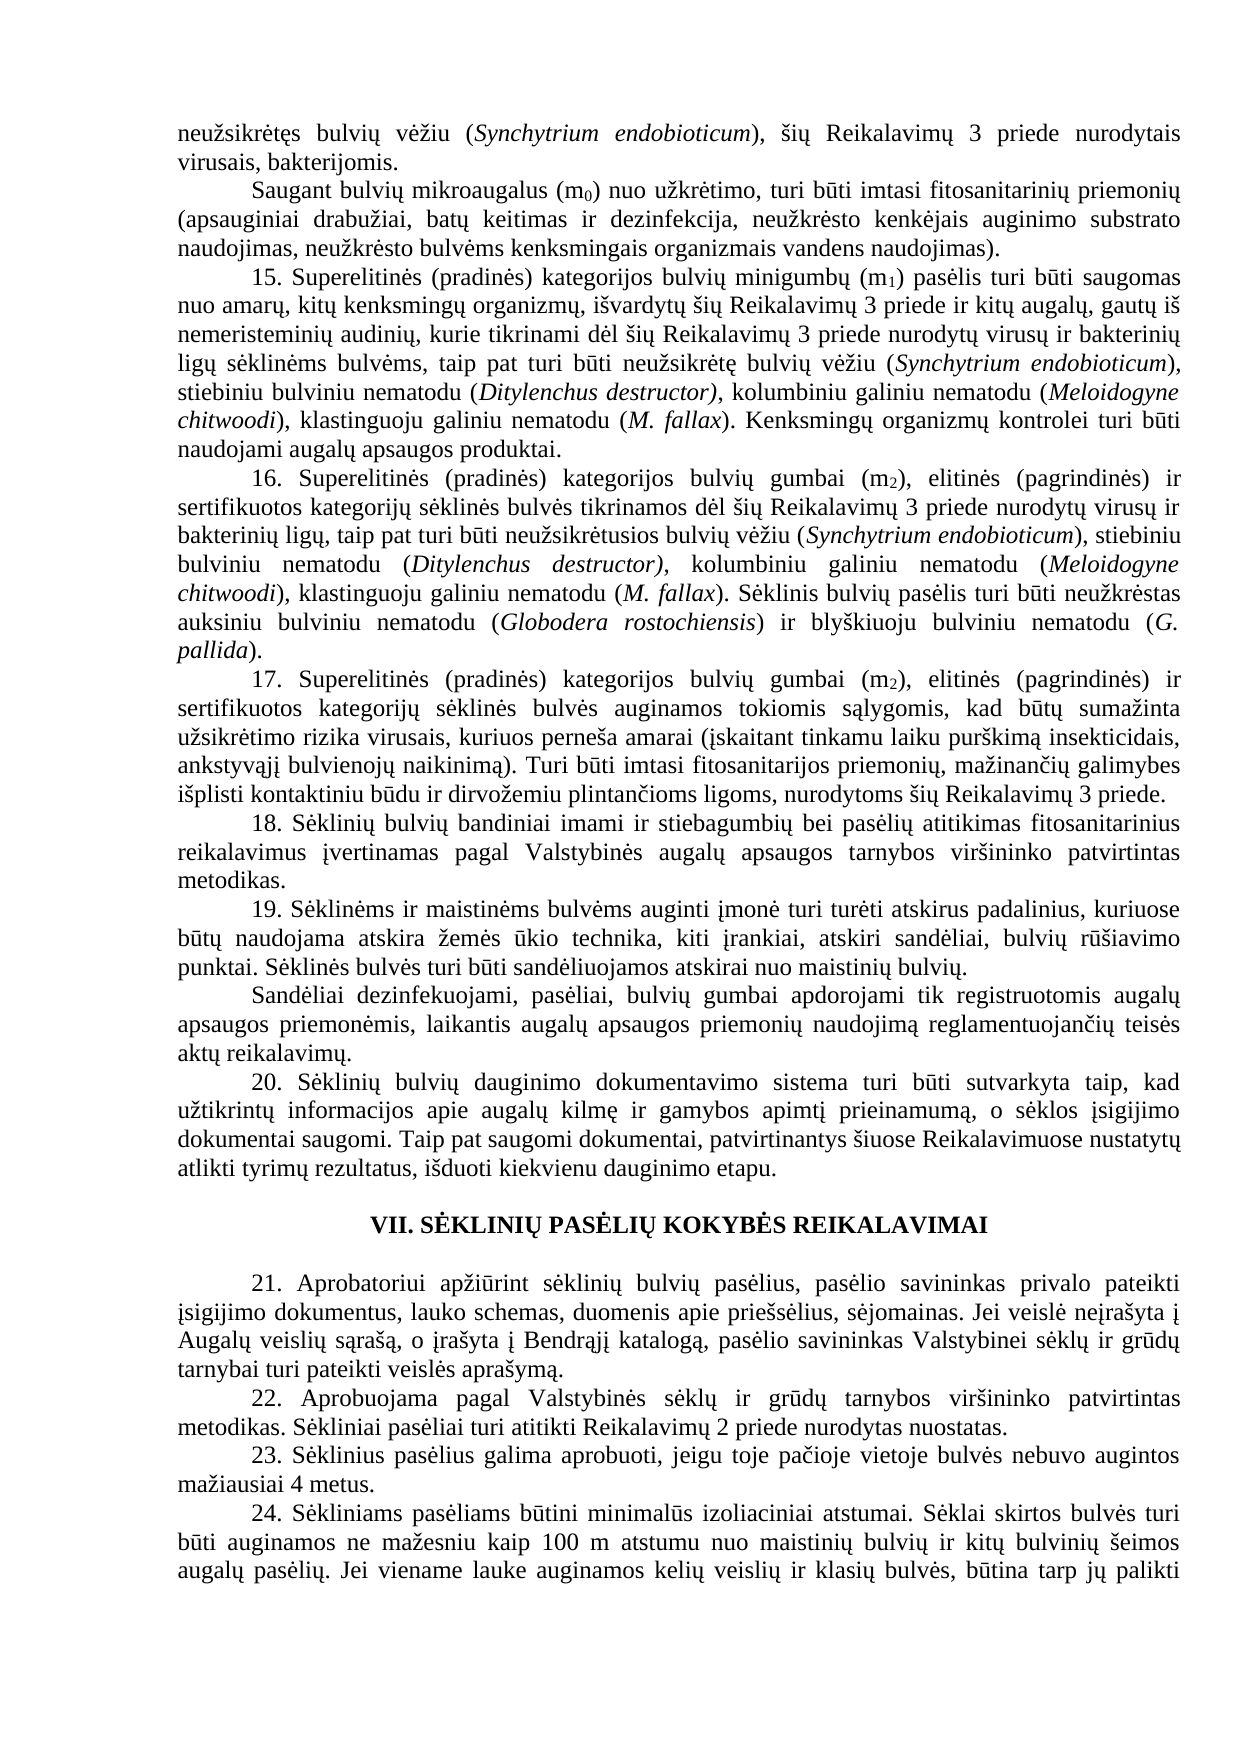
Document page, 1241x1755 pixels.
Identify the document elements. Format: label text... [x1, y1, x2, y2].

text 21. Aprobatoriui apžiūrint sėklinių bulvių pasėlius, pasėlio savininkas privalo pateikti įsigijimo dokumentus, lauko schemas, duomenis apie priešsėlius, sėjomainas. Jei veislė neįrašyta į Augalų veislių sąrašą, o įrašyta į Bendrąjį katalogą, pasėlio savininkas Valstybinei sėklų ir grūdų tarnybai turi pateikti veislės aprašymą. [177, 1268, 1181, 1383]
text 23. Sėklinius pasėlius galima aprobuoti, jeigu toje pačioje vietoje bulvės nebuvo augintos mažiausiai 4 metus. [177, 1441, 1181, 1498]
text 19. Sėklinėms ir maistinėms bulvėms auginti įmonė turi turėti atskirus padalinius, kuriuose būtų naudojama atskira žemės ūkio technika, kiti įrankiai, atskiri sandėliai, bulvių rūšiavimo punktai. Sėklinės bulvės turi būti sandėliuojamos atskirai nuo maistinių bulvių. [177, 894, 1181, 981]
text 17. Superelitinės (pradinės) kategorijos bulvių gumbai (m2), elitinės (pagrindinės) ir sertifikuotos kategorijų sėklinės bulvės auginamos tokiomis sąlygomis, kad būtų sumažinta užsikrėtimo rizika virusais, kuriuos perneša amarai (įskaitant tinkamu laiku purškimą insekticidais, ankstyvąjį bulvienojų naikinimą). Turi būti imtasi fitosanitarijos priemonių, mažinančių galimybes išplisti kontaktiniu būdu ir dirvožemiu plintančioms ligoms, nurodytoms šių Reikalavimų 3 priede. [177, 664, 1181, 808]
text neužsikrėtęs bulvių vėžiu (Synchytrium endobioticum), šių Reikalavimų 3 priede nurodytais virusais, bakterijomis. [177, 118, 1181, 176]
text 22. Aprobuojama pagal Valstybinės sėklų ir grūdų tarnybos viršininko patvirtintas metodikas. Sėkliniai pasėliai turi atitikti Reikalavimų 2 priede nurodytas nuostatas. [177, 1383, 1181, 1441]
text 15. Superelitinės (pradinės) kategorijos bulvių minigumbų (m1) pasėlis turi būti saugomas nuo amarų, kitų kenksmingų organizmų, išvardytų šių Reikalavimų 3 priede ir kitų augalų, gautų iš nemeristeminių audinių, kurie tikrinami dėl šių Reikalavimų 3 priede nurodytų virusų ir bakterinių ligų sėklinėms bulvėms, taip pat turi būti neužsikrėtę bulvių vėžiu (Synchytrium endobioticum), stiebiniu bulviniu nematodu (Ditylenchus destructor), kolumbiniu galiniu nematodu (Meloidogyne chitwoodi), klastinguoju galiniu nematodu (M. fallax). Kenksmingų organizmų kontrolei turi būti naudojami augalų apsaugos produktai. [177, 262, 1181, 463]
text Sandėliai dezinfekuojami, pasėliai, bulvių gumbai apdorojami tik registruotomis augalų apsaugos priemonėmis, laikantis augalų apsaugos priemonių naudojimą reglamentuojančių teisės aktų reikalavimų. [177, 981, 1181, 1067]
text 18. Sėklinių bulvių bandiniai imami ir stiebagumbių bei pasėlių atitikimas fitosanitarinius reikalavimus įvertinamas pagal Valstybinės augalų apsaugos tarnybos viršininko patvirtintas metodikas. [177, 808, 1181, 894]
text VII. SĖKLINIŲ PASĖLIŲ KOKYBĖS REIKALAVIMAI [177, 1211, 1181, 1239]
text 20. Sėklinių bulvių dauginimo dokumentavimo sistema turi būti sutvarkyta taip, kad užtikrintų informacijos apie augalų kilmę ir gamybos apimtį prieinamumą, o sėklos įsigijimo dokumentai saugomi. Taip pat saugomi dokumentai, patvirtinantys šiuose Reikalavimuose nustatytų atlikti tyrimų rezultatus, išduoti kiekvienu dauginimo etapu. [177, 1067, 1181, 1182]
text Saugant bulvių mikroaugalus (m0) nuo užkrėtimo, turi būti imtasi fitosanitarinių priemonių (apsauginiai drabužiai, batų keitimas ir dezinfekcija, neužkrėsto kenkėjais auginimo substrato naudojimas, neužkrėsto bulvėms kenksmingais organizmais vandens naudojimas). [177, 176, 1181, 262]
text 16. Superelitinės (pradinės) kategorijos bulvių gumbai (m2), elitinės (pagrindinės) ir sertifikuotos kategorijų sėklinės bulvės tikrinamos dėl šių Reikalavimų 3 priede nurodytų virusų ir bakterinių ligų, taip pat turi būti neužsikrėtusios bulvių vėžiu (Synchytrium endobioticum), stiebiniu bulviniu nematodu (Ditylenchus destructor), kolumbiniu galiniu nematodu (Meloidogyne chitwoodi), klastinguoju galiniu nematodu (M. fallax). Sėklinis bulvių pasėlis turi būti neužkrėstas auksiniu bulviniu nematodu (Globodera rostochiensis) ir blyškiuoju bulviniu nematodu (G. pallida). [177, 463, 1181, 664]
text 24. Sėkliniams pasėliams būtini minimalūs izoliaciniai atstumai. Sėklai skirtos bulvės turi būti auginamos ne mažesniu kaip 100 m atstumu nuo maistinių bulvių ir kitų bulvinių šeimos augalų pasėlių. Jei viename lauke auginamos kelių veislių ir klasių bulvės, būtina tarp jų palikti [177, 1498, 1181, 1584]
